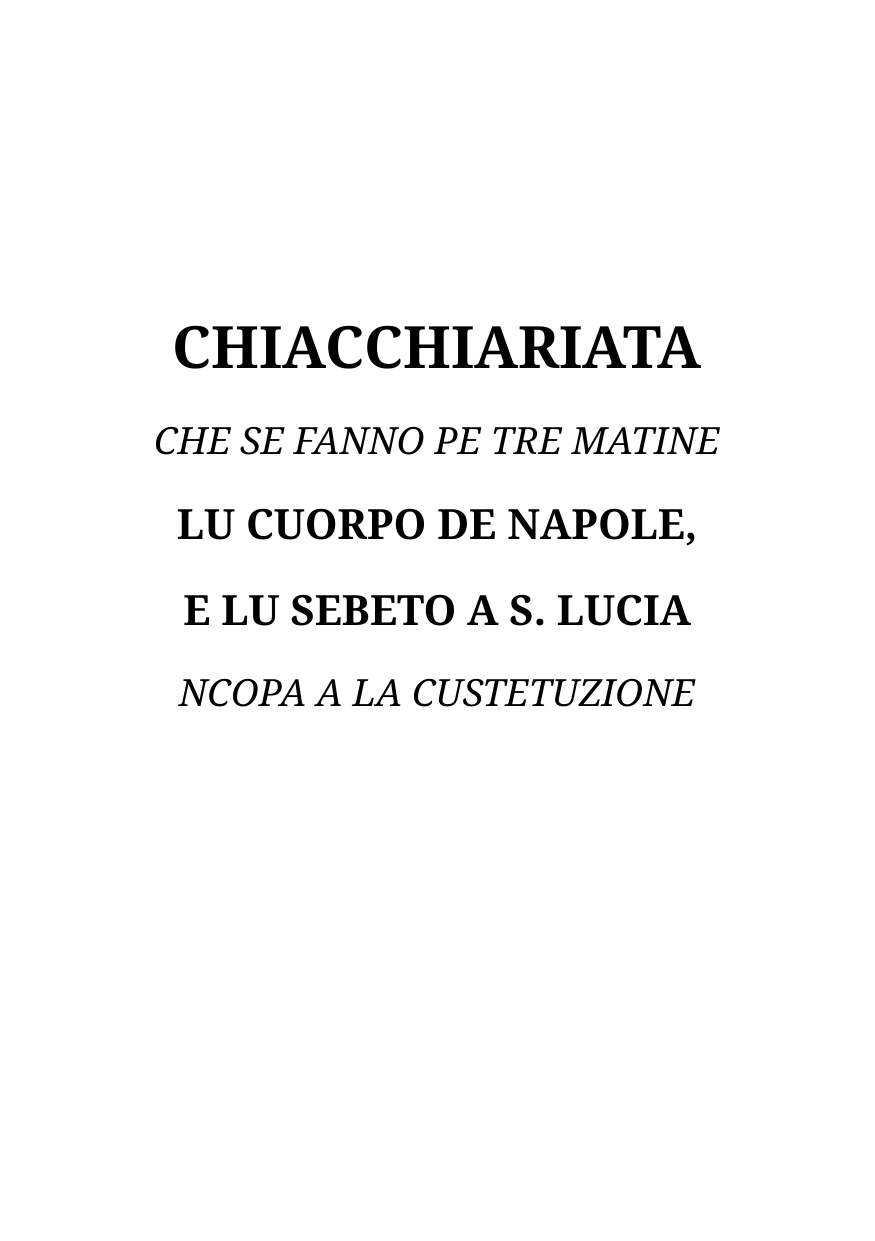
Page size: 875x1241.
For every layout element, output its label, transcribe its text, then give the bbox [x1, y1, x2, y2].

subtitle CHIACCHIARIATA [130, 306, 744, 385]
subtitle CHE SE FANNO PE TRE MATINE [130, 414, 744, 465]
subtitle NCOPA A LA CUSTETUZIONE [130, 666, 744, 717]
subtitle E LU SEBETO A S. LUCIA [130, 580, 744, 637]
subtitle LU CUORPO DE NAPOLE, [130, 494, 744, 551]
